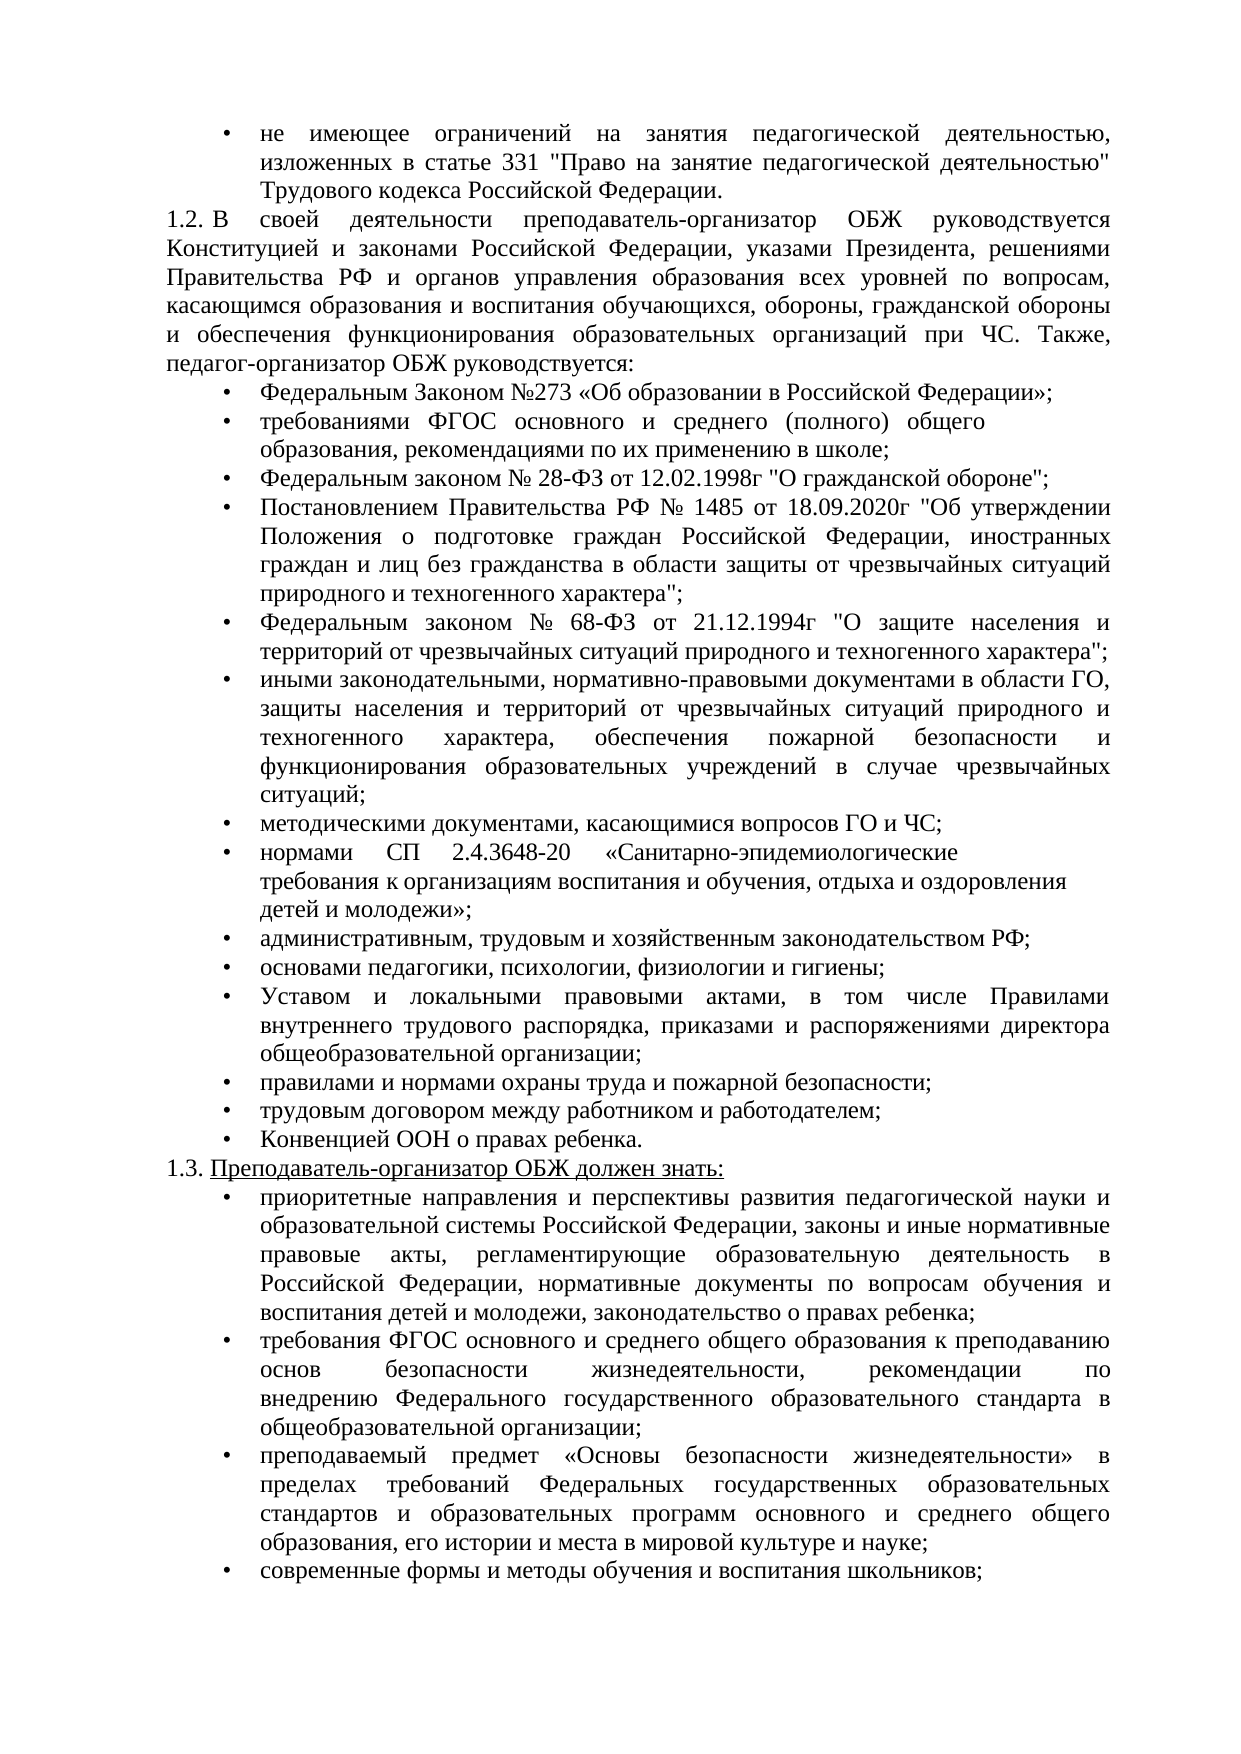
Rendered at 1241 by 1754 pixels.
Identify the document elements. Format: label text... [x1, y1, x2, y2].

list требованиями ФГОС основного и среднего (полного) общего образования, рекомендациями по их применению в школе; [222, 406, 1111, 463]
list не имеющее ограничений на занятия педагогической деятельностью, изложенных в статье 331 "Право на занятие педагогической деятельностью" Трудового кодекса Российской Федерации. [222, 118, 1111, 204]
list Постановлением Правительства РФ № 1485 от 18.09.2020г "Об утверждении Положения о подготовке граждан Российской Федерации, иностранных граждан и лиц без гражданства в области защиты от чрезвычайных ситуаций природного и техногенного характера"; [222, 492, 1112, 607]
list преподаваемый предмет «Основы безопасности жизнедеятельности» в пределах требований Федеральных государственных образовательных стандартов и образовательных программ основного и среднего общего образования, его истории и места в мировой культуре и науке; [222, 1441, 1111, 1556]
list Уставом и локальными правовыми актами, в том числе Правилами внутреннего трудового распорядка, приказами и распоряжениями директора общеобразовательной организации; [222, 981, 1111, 1067]
list основами педагогики, психологии, физиологии и гигиены; [222, 952, 1122, 981]
list современные формы и методы обучения и воспитания школьников; [222, 1556, 1122, 1584]
list Федеральным Законом №273 «Об образовании в Российской Федерации»; [222, 377, 1122, 406]
list правилами и нормами охраны труда и пожарной безопасности; [222, 1067, 1122, 1096]
list приоритетные направления и перспективы развития педагогической науки и образовательной системы Российской Федерации, законы и иные нормативные правовые акты, регламентирующие образовательную деятельность в Российской Федерации, нормативные документы по вопросам обучения и воспитания детей и молодежи, законодательство о правах ребенка; [222, 1182, 1111, 1326]
list трудовым договором между работником и работодателем; [222, 1096, 1122, 1124]
list Федеральным законом № 68-ФЗ от 21.12.1994г "О защите населения и территорий от чрезвычайных ситуаций природного и техногенного характера"; [222, 607, 1111, 664]
list Федеральным законом № 28-ФЗ от 12.02.1998г "О гражданской обороне"; [222, 463, 1122, 492]
list Преподаватель-организатор ОБЖ должен знать: [166, 1153, 1122, 1182]
list Конвенцией ООН о правах ребенка. [222, 1124, 1122, 1153]
list требования ФГОС основного и среднего общего образования к преподаванию основ безопасности жизнедеятельности, рекомендации по внедрению Федерального государственного образовательного стандарта в общеобразовательной организации; [222, 1326, 1111, 1441]
list методическими документами, касающимися вопросов ГО и ЧС; [222, 808, 1122, 837]
list иными законодательными, нормативно-правовыми документами в области ГО, защиты населения и территорий от чрезвычайных ситуаций природного и техногенного характера, обеспечения пожарной безопасности и функционирования образовательных учреждений в случае чрезвычайных ситуаций; [222, 664, 1111, 808]
list административным, трудовым и хозяйственным законодательством РФ; [222, 923, 1122, 952]
list В своей деятельности преподаватель-организатор ОБЖ руководствуется Конституцией и законами Российской Федерации, указами Президента, решениями Правительства РФ и органов управления образования всех уровней по вопросам, касающимся образования и воспитания обучающихся, обороны, гражданской обороны и обеспечения функционирования образовательных организаций при ЧС. Также, педагог-организатор ОБЖ руководствуется: [166, 204, 1111, 377]
list нормами СП 2.4.3648-20 «Санитарно-эпидемиологические требования к организациям воспитания и обучения, отдыха и оздоровления детей и молодежи»; [222, 837, 1111, 923]
